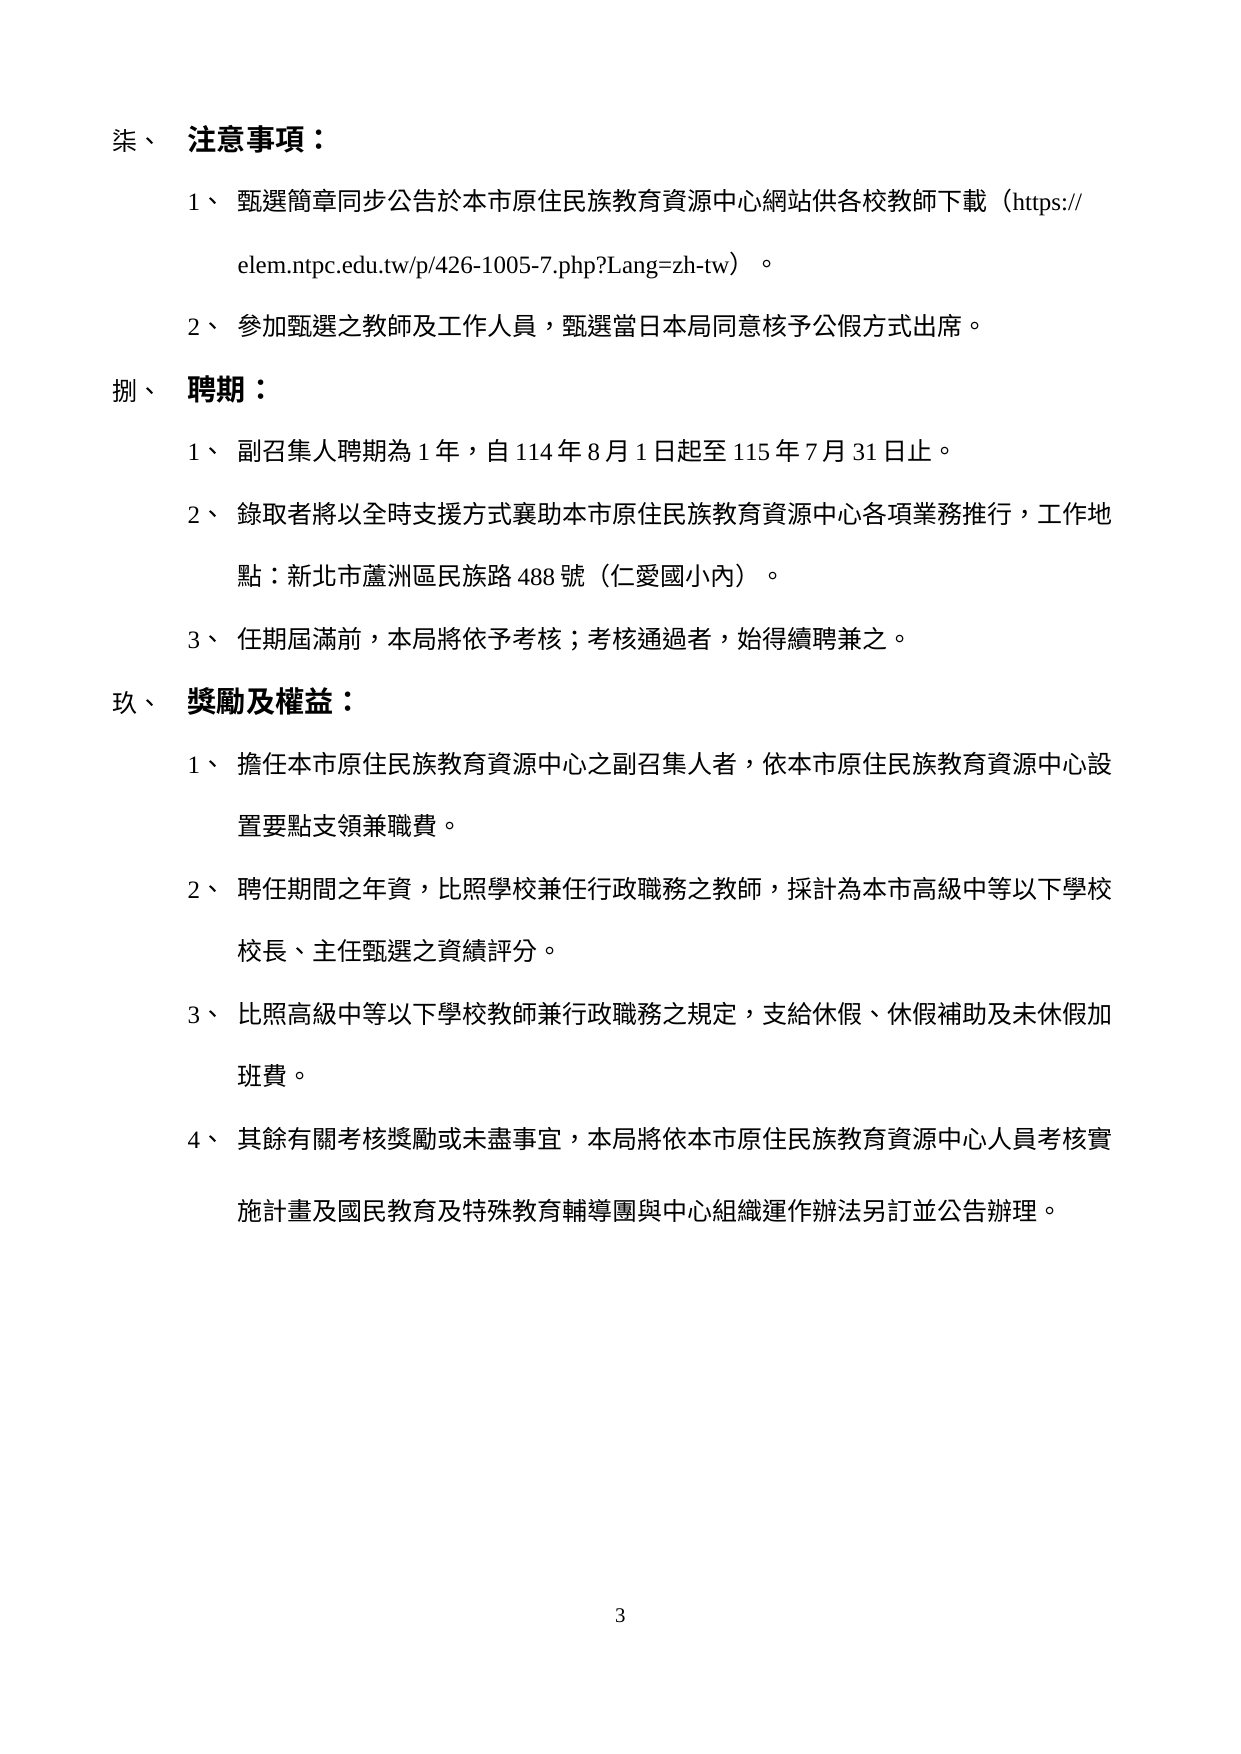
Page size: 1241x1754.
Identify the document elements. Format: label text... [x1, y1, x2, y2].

list 聘任期間之年資，比照學校兼任行政職務之教師，採計為本市高級中等以下學校校長、主任甄選之資績評分。 [187, 846, 1128, 971]
list 其餘有關考核獎勵或未盡事宜，本局將依本市原住民族教育資源中心人員考核實施計畫及國民教育及特殊教育輔導團與中心組織運作辦法另訂並公告辦理。 [187, 1096, 1128, 1230]
list 聘期： [112, 346, 1128, 408]
list 錄取者將以全時支援方式襄助本市原住民族教育資源中心各項業務推行，工作地點：新北市蘆洲區民族路488號（仁愛國小內）。 [187, 471, 1128, 596]
list 擔任本市原住民族教育資源中心之副召集人者，依本市原住民族教育資源中心設置要點支領兼職費。 [187, 721, 1128, 846]
list 甄選簡章同步公告於本市原住民族教育資源中心網站供各校教師下載（https://elem.ntpc.edu.tw/p/426-1005-7.php?Lang=zh-tw）。 [187, 158, 1128, 283]
list 獎勵及權益： [112, 658, 1128, 721]
list 副召集人聘期為1年，自114年8月1日起至115年7月31日止。 [187, 408, 1128, 471]
list 任期屆滿前，本局將依予考核；考核通過者，始得續聘兼之。 [187, 596, 1128, 658]
list 比照高級中等以下學校教師兼行政職務之規定，支給休假、休假補助及未休假加班費。 [187, 971, 1128, 1096]
list 參加甄選之教師及工作人員，甄選當日本局同意核予公假方式出席。 [187, 283, 1128, 346]
list 注意事項： [112, 96, 1128, 158]
